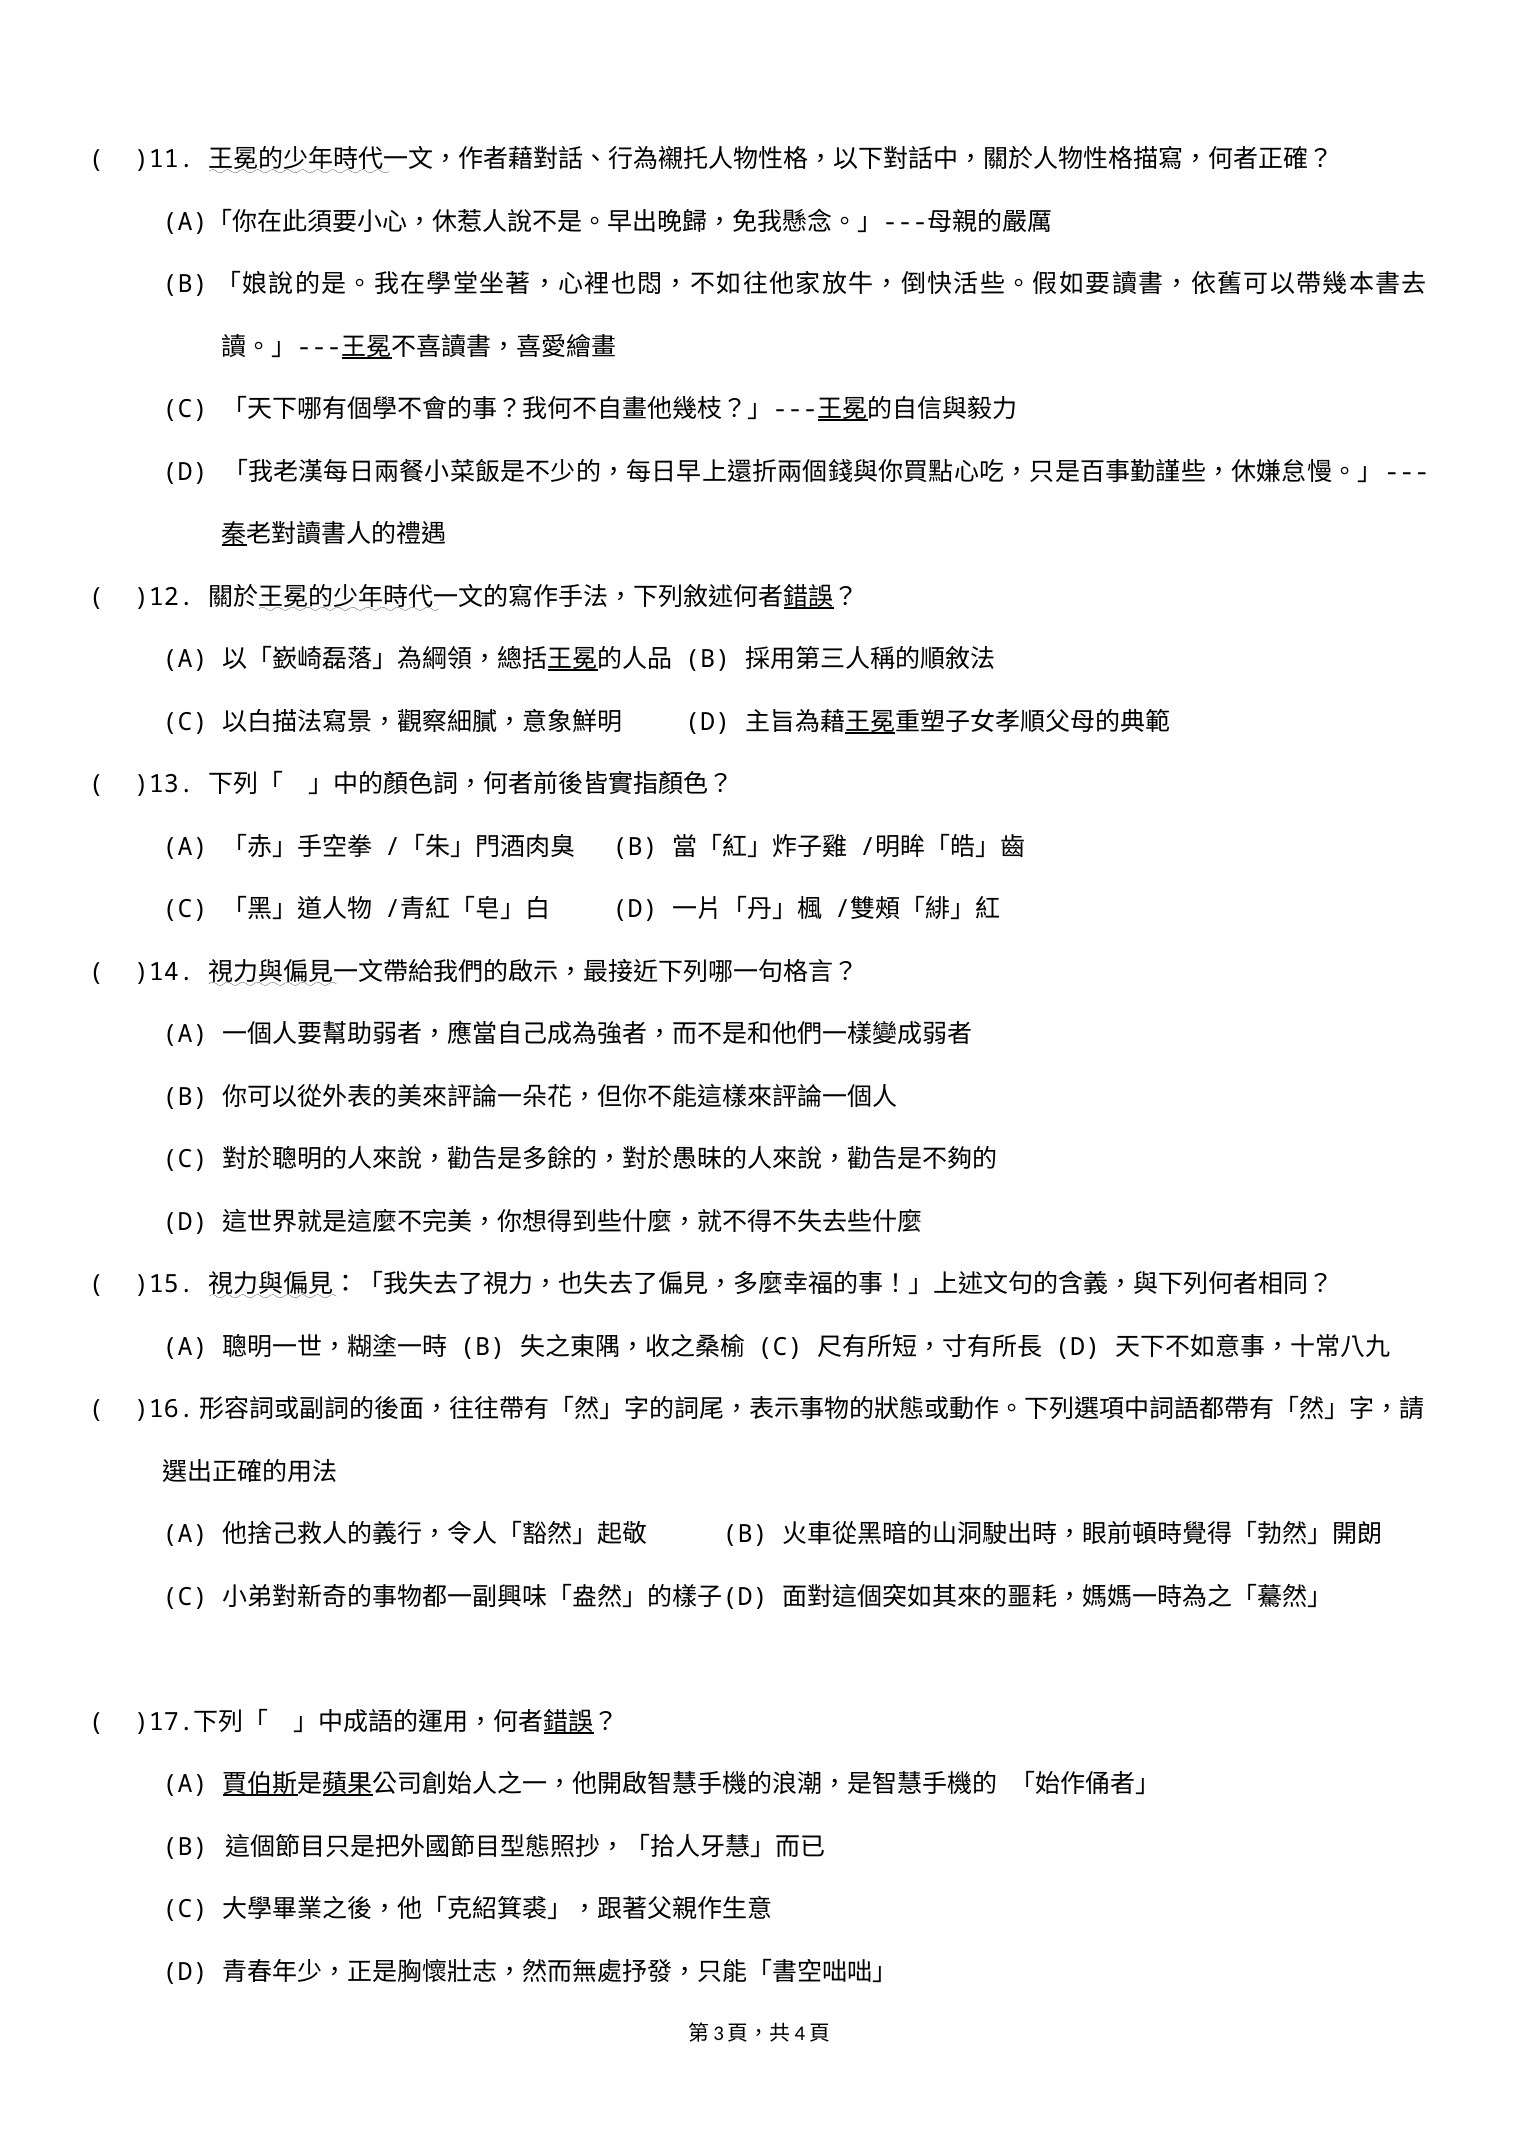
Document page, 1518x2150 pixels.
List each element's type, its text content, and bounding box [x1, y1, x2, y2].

text (D) 這世界就是這麼不完美，你想得到些什麼，就不得不失去些什麼 [89, 1177, 1429, 1240]
text ( )15. 視力與偏見：「我失去了視力，也失去了偏見，多麼幸福的事！」上述文句的含義，與下列何者相同？ [89, 1240, 1429, 1302]
text (C) 「黑」道人物 /青紅「皂」白 (D) 一片「丹」楓 /雙頰「緋」紅 [89, 865, 1429, 927]
text (B) 「娘說的是。我在學堂坐著，心裡也悶，不如往他家放牛，倒快活些。假如要讀書，依舊可以帶幾本書去讀。」---王冕不喜讀書，喜愛繪畫 [162, 240, 1429, 365]
text (A) 聰明一世，糊塗一時 (B) 失之東隅，收之桑榆 (C) 尺有所短，寸有所長 (D) 天下不如意事，十常八九 [89, 1302, 1429, 1365]
text (C) 大學畢業之後，他「克紹箕裘」，跟著父親作生意 [133, 1865, 1429, 1927]
text (A) 一個人要幫助弱者，應當自己成為強者，而不是和他們一樣變成弱者 [89, 990, 1429, 1052]
text (A) 他捨己救人的義行，令人「豁然」起敬 (B) 火車從黑暗的山洞駛出時，眼前頓時覺得「勃然」開朗 [89, 1490, 1429, 1552]
text (A) 「赤」手空拳 /「朱」門酒肉臭 (B) 當「紅」炸子雞 /明眸「皓」齒 [89, 802, 1429, 865]
text (C) 對於聰明的人來說，勸告是多餘的，對於愚昧的人來說，勸告是不夠的 [89, 1115, 1429, 1177]
text (C) 以白描法寫景，觀察細膩，意象鮮明 (D) 主旨為藉王冕重塑子女孝順父母的典範 [89, 677, 1429, 740]
text ( )17.下列「 」中成語的運用，何者錯誤？ [89, 1677, 1429, 1740]
text ( )13. 下列「 」中的顏色詞，何者前後皆實指顏色？ [89, 740, 1429, 802]
text ( )16. 形容詞或副詞的後面，往往帶有「然」字的詞尾，表示事物的狀態或動作。下列選項中詞語都帶有「然」字，請選出正確的用法 [89, 1365, 1429, 1490]
text (D) 「我老漢每日兩餐小菜飯是不少的，每日早上還折兩個錢與你買點心吃，只是百事勤謹些，休嫌怠慢。」---秦老對讀書人的禮遇 [162, 427, 1429, 552]
text ( )14. 視力與偏見一文帶給我們的啟示，最接近下列哪一句格言？ [89, 927, 1429, 990]
text ( )11. 王冕的少年時代一文，作者藉對話、行為襯托人物性格，以下對話中，關於人物性格描寫，何者正確？ [89, 115, 1429, 177]
text ( )12. 關於王冕的少年時代一文的寫作手法，下列敘述何者錯誤？ [89, 552, 1429, 615]
text (A) 賈伯斯是蘋果公司創始人之一，他開啟智慧手機的浪潮，是智慧手機的 「始作俑者」 [133, 1740, 1429, 1802]
text (B) 這個節目只是把外國節目型態照抄，「拾人牙慧」而已 [133, 1802, 1429, 1865]
text (D) 青春年少，正是胸懷壯志，然而無處抒發，只能「書空咄咄」 [133, 1927, 1429, 1990]
text (C) 小弟對新奇的事物都一副興味「盎然」的樣子(D) 面對這個突如其來的噩耗，媽媽一時為之「驀然」 [89, 1552, 1429, 1615]
text (A)「你在此須要小心，休惹人說不是。早出晚歸，免我懸念。」---母親的嚴厲 [89, 177, 1429, 240]
text (B) 你可以從外表的美來評論一朵花，但你不能這樣來評論一個人 [89, 1052, 1429, 1115]
text (C) 「天下哪有個學不會的事？我何不自畫他幾枝？」---王冕的自信與毅力 [89, 365, 1429, 427]
text (A) 以「嶔崎磊落」為綱領，總括王冕的人品 (B) 採用第三人稱的順敘法 [89, 615, 1429, 677]
